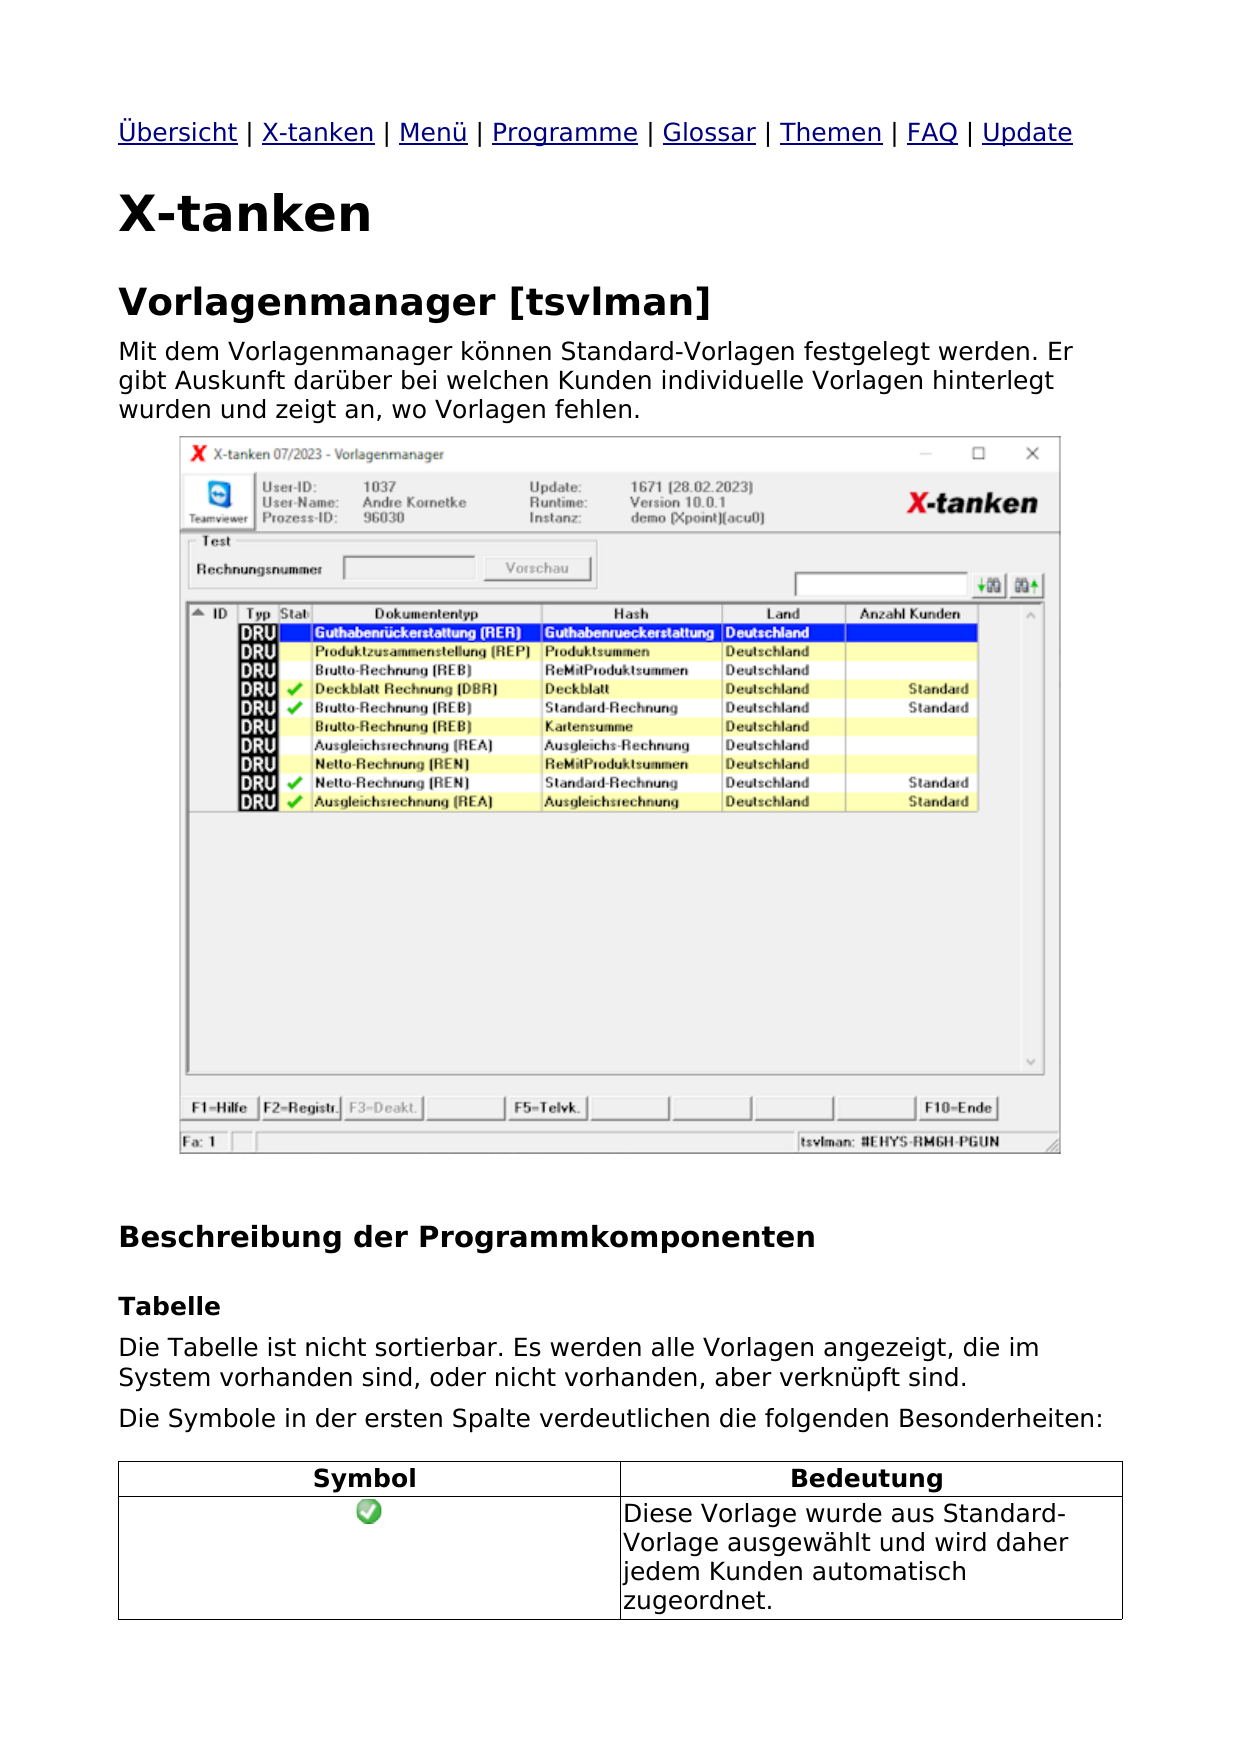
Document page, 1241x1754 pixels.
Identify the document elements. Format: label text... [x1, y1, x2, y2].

subtitle Tabelle [118, 1292, 1122, 1321]
subtitle X-tanken [118, 185, 1122, 243]
table_header Bedeutung [621, 1462, 1122, 1496]
picture [179, 436, 1061, 1154]
subtitle Beschreibung der Programmkomponenten [118, 1221, 1122, 1254]
table_cell [119, 1497, 620, 1619]
picture [356, 1499, 382, 1524]
subtitle Vorlagenmanager [tsvlman] [118, 281, 1122, 324]
table_header Symbol [119, 1462, 620, 1496]
table_cell Diese Vorlage wurde aus Standard-Vorlage ausgewählt und wird daher jedem Kunden automatisch zugeordnet. [621, 1497, 1122, 1619]
text Die Tabelle ist nicht sortierbar. Es werden alle Vorlagen angezeigt, die im System vorhanden sind, oder nicht vorhanden, aber verknüpft sind. [118, 1334, 1122, 1392]
text Die Symbole in der ersten Spalte verdeutlichen die folgenden Besonderheiten: [118, 1404, 1122, 1434]
text Übersicht | X-tanken | Menü | Programme | Glossar | Themen | FAQ | Update [118, 118, 1122, 147]
text Mit dem Vorlagenmanager können Standard-Vorlagen festgelegt werden. Er gibt Auskunft darüber bei welchen Kunden individuelle Vorlagen hinterlegt wurden und zeigt an, wo Vorlagen fehlen. [118, 337, 1122, 424]
